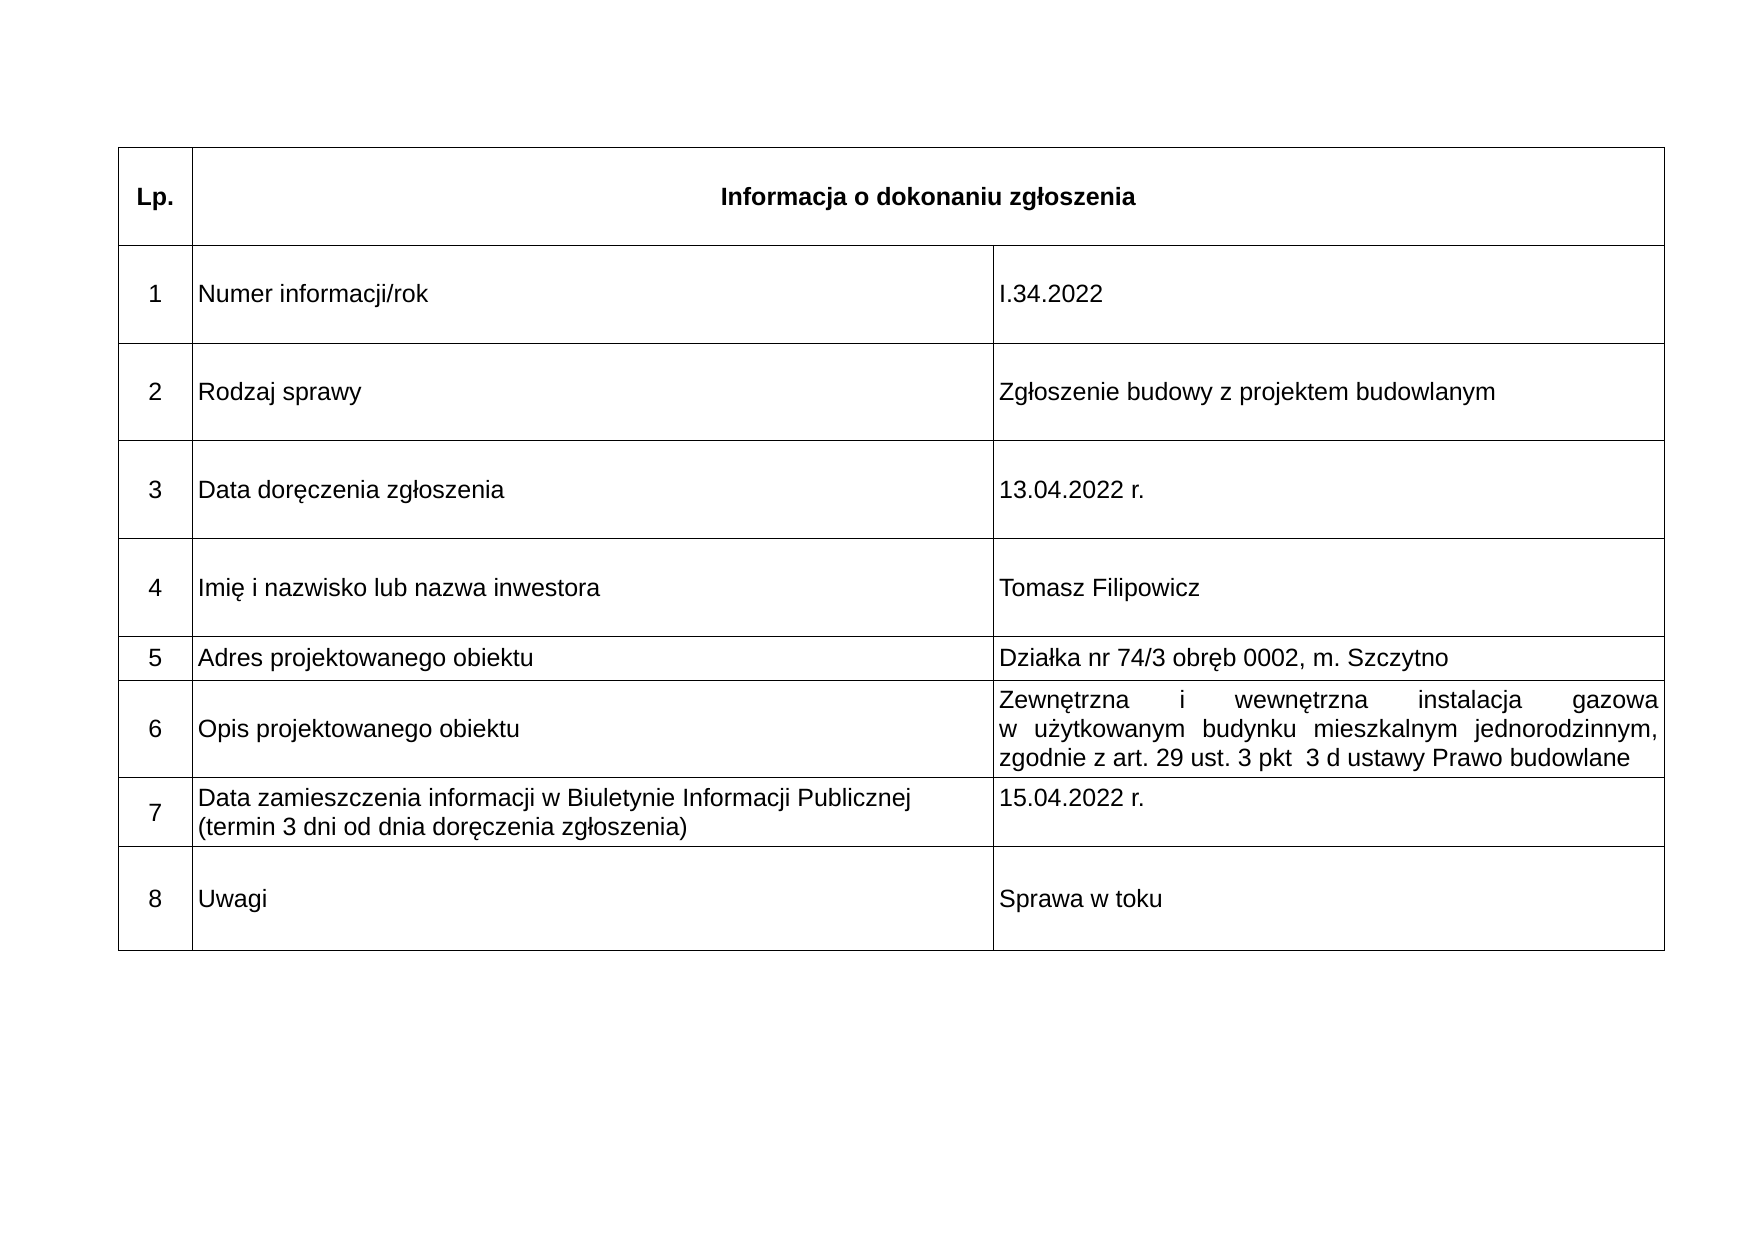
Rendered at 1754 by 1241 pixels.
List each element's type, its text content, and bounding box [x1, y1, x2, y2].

table_cell Adres projektowanego obiektu [193, 637, 993, 679]
table_cell Tomasz Filipowicz [994, 539, 1664, 636]
table_cell 1 [119, 246, 192, 342]
table_cell Data zamieszczenia informacji w Biuletynie Informacji Publicznej (termin 3 dni od dnia doręczenia zgłoszenia) [193, 778, 993, 846]
table_cell I.34.2022 [994, 246, 1664, 342]
table_cell Sprawa w toku [994, 847, 1664, 950]
table_cell Data doręczenia zgłoszenia [193, 441, 993, 538]
table_cell Zgłoszenie budowy z projektem budowlanym [994, 344, 1664, 440]
table_cell 13.04.2022 r. [994, 441, 1664, 538]
table_cell 3 [119, 441, 192, 538]
table_cell 2 [119, 344, 192, 440]
table_cell Uwagi [193, 847, 993, 950]
table_cell 5 [119, 637, 192, 679]
table_cell Opis projektowanego obiektu [193, 681, 993, 777]
table_cell 15.04.2022 r. [994, 778, 1664, 846]
table_header Lp. [119, 148, 192, 245]
table_cell 7 [119, 778, 192, 846]
table_cell Działka nr 74/3 obręb 0002, m. Szczytno [994, 637, 1664, 679]
table_cell Rodzaj sprawy [193, 344, 993, 440]
table_cell Imię i nazwisko lub nazwa inwestora [193, 539, 993, 636]
table_cell Numer informacji/rok [193, 246, 993, 342]
table_header Informacja o dokonaniu zgłoszenia [193, 148, 1664, 245]
table_cell Zewnętrzna i wewnętrzna instalacja gazowa w użytkowanym budynku mieszkalnym jednorodzinnym, zgodnie z art. 29 ust. 3 pkt 3 d ustawy Prawo budowlane [994, 681, 1664, 777]
table_cell 8 [119, 847, 192, 950]
table_cell 6 [119, 681, 192, 777]
table_cell 4 [119, 539, 192, 636]
